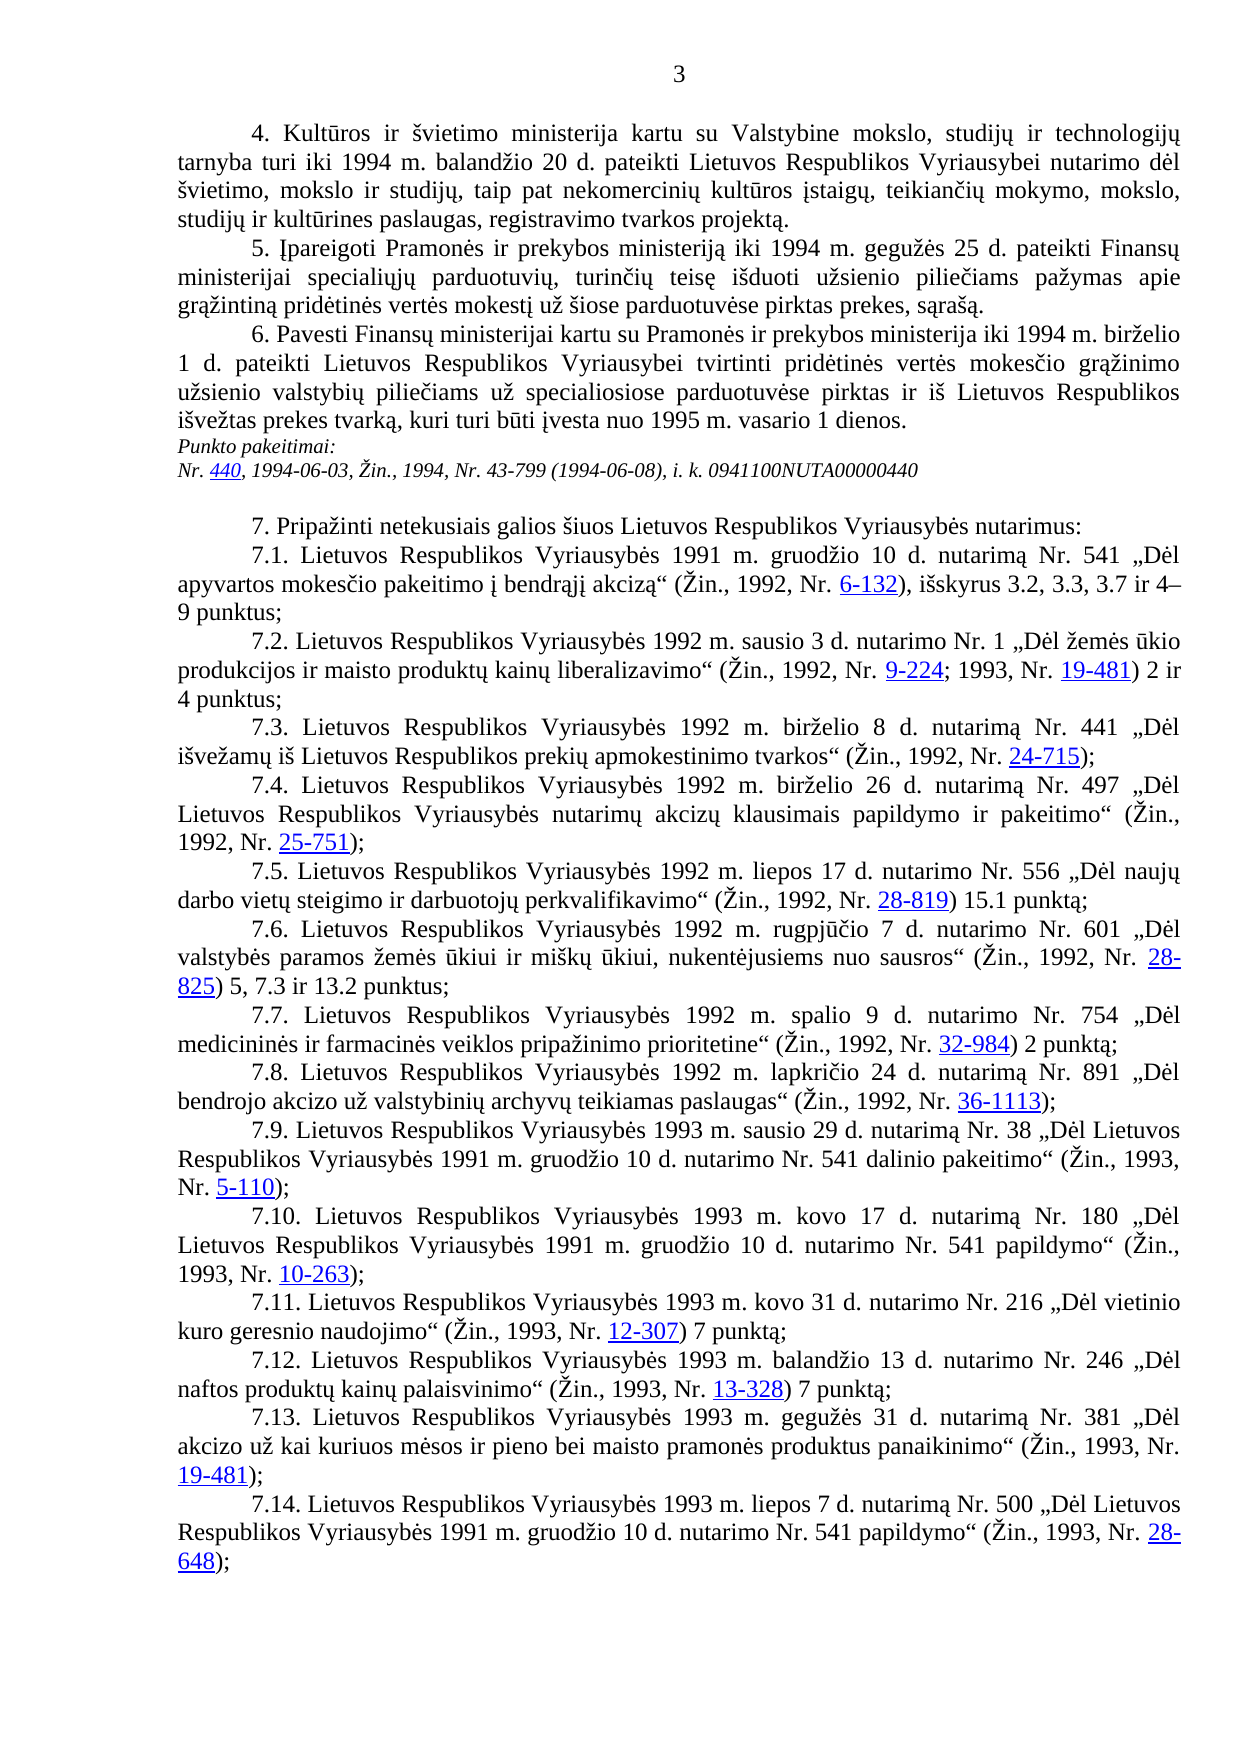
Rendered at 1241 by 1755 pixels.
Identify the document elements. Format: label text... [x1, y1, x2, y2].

text 7.12. Lietuvos Respublikos Vyriausybės 1993 m. balandžio 13 d. nutarimo Nr. 246 „Dėl naftos produktų kainų palaisvinimo“ (Žin., 1993, Nr. 13-328) 7 punktą; [177, 1345, 1181, 1402]
text 7.6. Lietuvos Respublikos Vyriausybės 1992 m. rugpjūčio 7 d. nutarimo Nr. 601 „Dėl valstybės paramos žemės ūkiui ir miškų ūkiui, nukentėjusiems nuo sausros“ (Žin., 1992, Nr. 28-825) 5, 7.3 ir 13.2 punktus; [177, 914, 1181, 1000]
text Nr. 440, 1994-06-03, Žin., 1994, Nr. 43-799 (1994-06-08), i. k. 0941100NUTA00000440 [177, 458, 1181, 482]
text 7. Pripažinti netekusiais galios šiuos Lietuvos Respublikos Vyriausybės nutarimus: [177, 511, 1181, 540]
text 7.13. Lietuvos Respublikos Vyriausybės 1993 m. gegužės 31 d. nutarimą Nr. 381 „Dėl akcizo už kai kuriuos mėsos ir pieno bei maisto pramonės produktus panaikinimo“ (Žin., 1993, Nr. 19-481); [177, 1402, 1181, 1489]
text 4. Kultūros ir švietimo ministerija kartu su Valstybine mokslo, studijų ir technologijų tarnyba turi iki 1994 m. balandžio 20 d. pateikti Lietuvos Respublikos Vyriausybei nutarimo dėl švietimo, mokslo ir studijų, taip pat nekomercinių kultūros įstaigų, teikiančių mokymo, mokslo, studijų ir kultūrines paslaugas, registravimo tvarkos projektą. [177, 118, 1181, 233]
text 7.7. Lietuvos Respublikos Vyriausybės 1992 m. spalio 9 d. nutarimo Nr. 754 „Dėl medicininės ir farmacinės veiklos pripažinimo prioritetine“ (Žin., 1992, Nr. 32-984) 2 punktą; [177, 1000, 1181, 1057]
text 7.9. Lietuvos Respublikos Vyriausybės 1993 m. sausio 29 d. nutarimą Nr. 38 „Dėl Lietuvos Respublikos Vyriausybės 1991 m. gruodžio 10 d. nutarimo Nr. 541 dalinio pakeitimo“ (Žin., 1993, Nr. 5-110); [177, 1115, 1181, 1201]
text 5. Įpareigoti Pramonės ir prekybos ministeriją iki 1994 m. gegužės 25 d. pateikti Finansų ministerijai specialiųjų parduotuvių, turinčių teisę išduoti užsienio piliečiams pažymas apie grąžintiną pridėtinės vertės mokestį už šiose parduotuvėse pirktas prekes, sąrašą. [177, 233, 1181, 319]
text 7.8. Lietuvos Respublikos Vyriausybės 1992 m. lapkričio 24 d. nutarimą Nr. 891 „Dėl bendrojo akcizo už valstybinių archyvų teikiamas paslaugas“ (Žin., 1992, Nr. 36-1113); [177, 1057, 1181, 1115]
text 7.4. Lietuvos Respublikos Vyriausybės 1992 m. birželio 26 d. nutarimą Nr. 497 „Dėl Lietuvos Respublikos Vyriausybės nutarimų akcizų klausimais papildymo ir pakeitimo“ (Žin., 1992, Nr. 25-751); [177, 770, 1181, 856]
text Punkto pakeitimai: [177, 434, 1181, 458]
text 7.1. Lietuvos Respublikos Vyriausybės 1991 m. gruodžio 10 d. nutarimą Nr. 541 „Dėl apyvartos mokesčio pakeitimo į bendrąjį akcizą“ (Žin., 1992, Nr. 6-132), išskyrus 3.2, 3.3, 3.7 ir 4–9 punktus; [177, 540, 1181, 626]
text 7.11. Lietuvos Respublikos Vyriausybės 1993 m. kovo 31 d. nutarimo Nr. 216 „Dėl vietinio kuro geresnio naudojimo“ (Žin., 1993, Nr. 12-307) 7 punktą; [177, 1287, 1181, 1345]
text 7.14. Lietuvos Respublikos Vyriausybės 1993 m. liepos 7 d. nutarimą Nr. 500 „Dėl Lietuvos Respublikos Vyriausybės 1991 m. gruodžio 10 d. nutarimo Nr. 541 papildymo“ (Žin., 1993, Nr. 28-648); [177, 1489, 1181, 1575]
text 7.2. Lietuvos Respublikos Vyriausybės 1992 m. sausio 3 d. nutarimo Nr. 1 „Dėl žemės ūkio produkcijos ir maisto produktų kainų liberalizavimo“ (Žin., 1992, Nr. 9-224; 1993, Nr. 19-481) 2 ir 4 punktus; [177, 626, 1181, 712]
text 6. Pavesti Finansų ministerijai kartu su Pramonės ir prekybos ministerija iki 1994 m. birželio 1 d. pateikti Lietuvos Respublikos Vyriausybei tvirtinti pridėtinės vertės mokesčio grąžinimo užsienio valstybių piliečiams už specialiosiose parduotuvėse pirktas ir iš Lietuvos Respublikos išvežtas prekes tvarką, kuri turi būti įvesta nuo 1995 m. vasario 1 dienos. [177, 319, 1181, 434]
text 7.3. Lietuvos Respublikos Vyriausybės 1992 m. birželio 8 d. nutarimą Nr. 441 „Dėl išvežamų iš Lietuvos Respublikos prekių apmokestinimo tvarkos“ (Žin., 1992, Nr. 24-715); [177, 712, 1181, 770]
text 7.10. Lietuvos Respublikos Vyriausybės 1993 m. kovo 17 d. nutarimą Nr. 180 „Dėl Lietuvos Respublikos Vyriausybės 1991 m. gruodžio 10 d. nutarimo Nr. 541 papildymo“ (Žin., 1993, Nr. 10-263); [177, 1201, 1181, 1287]
text 7.5. Lietuvos Respublikos Vyriausybės 1992 m. liepos 17 d. nutarimo Nr. 556 „Dėl naujų darbo vietų steigimo ir darbuotojų perkvalifikavimo“ (Žin., 1992, Nr. 28-819) 15.1 punktą; [177, 856, 1181, 914]
